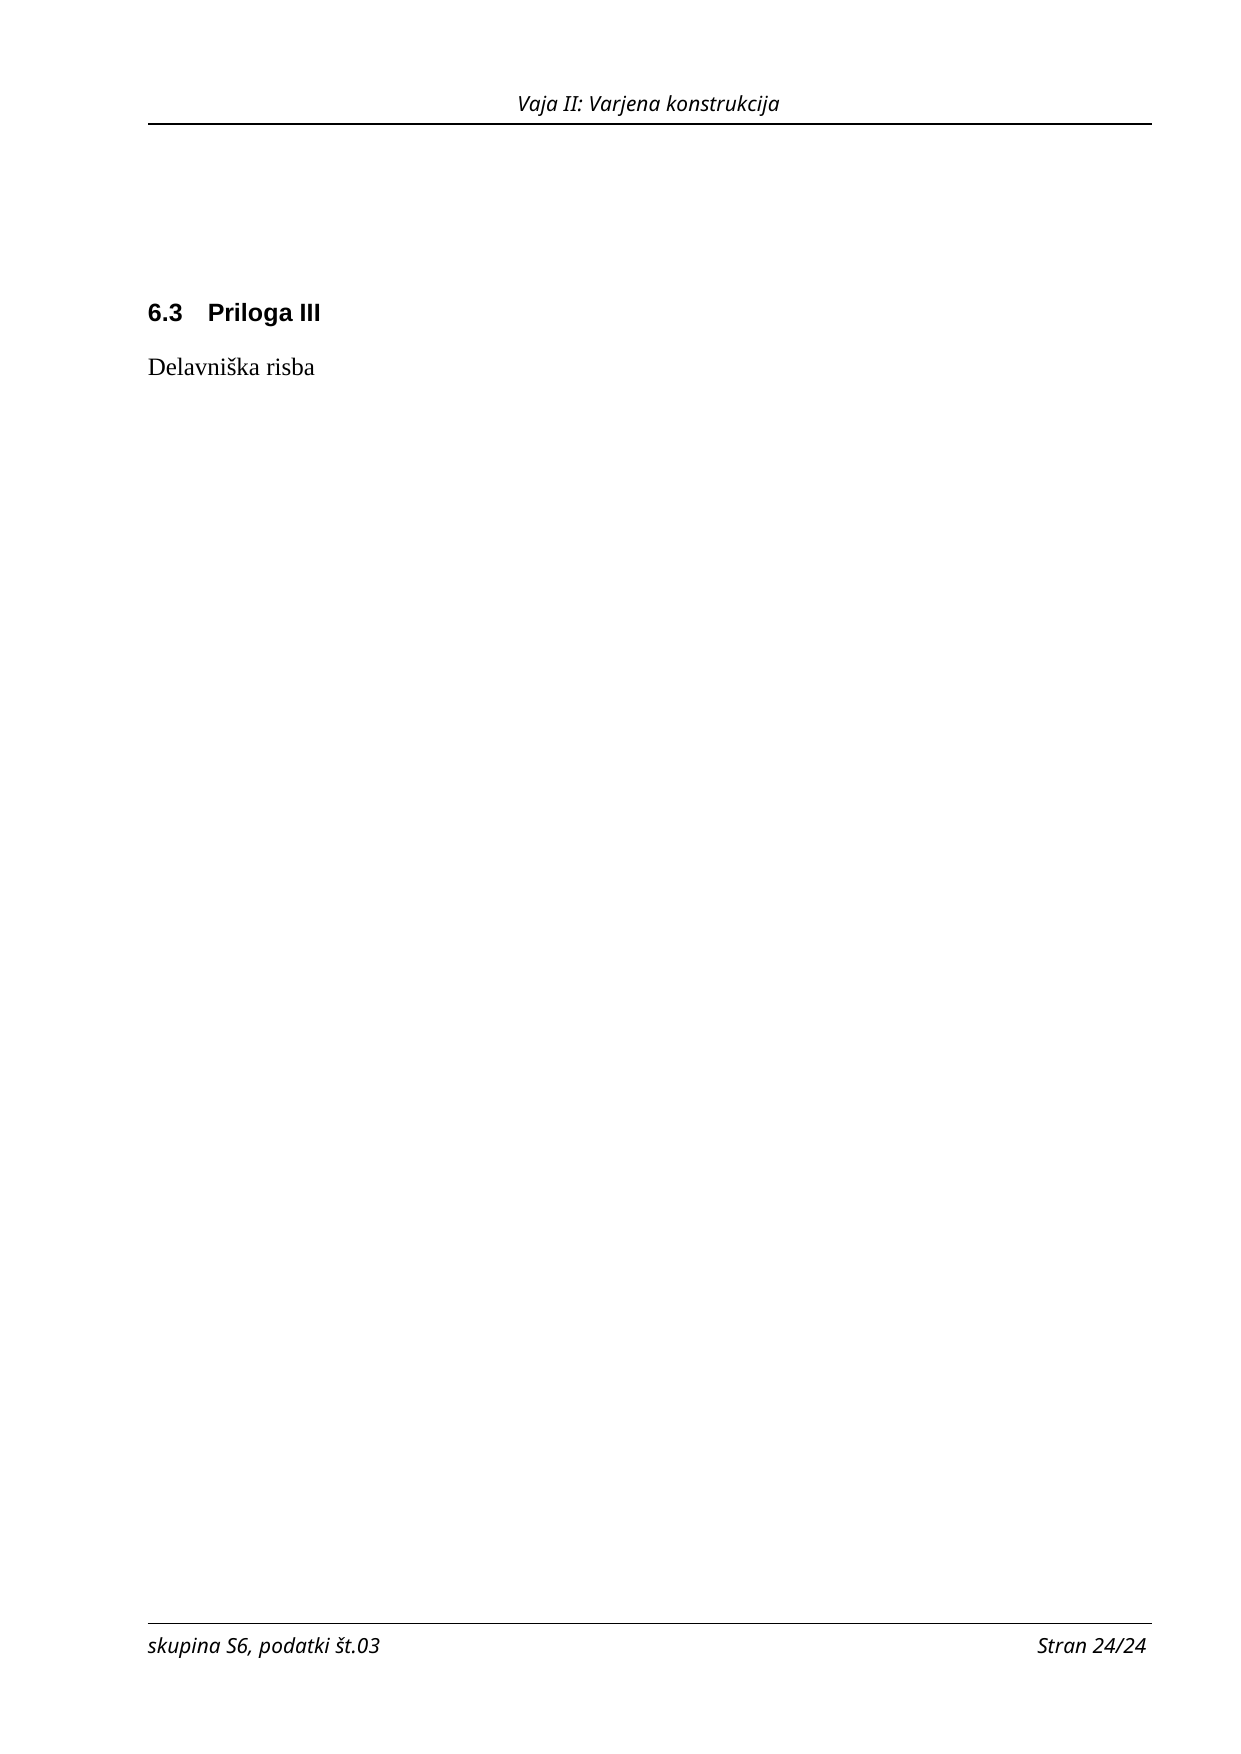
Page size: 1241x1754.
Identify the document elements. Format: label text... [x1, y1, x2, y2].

subtitle Priloga III [148, 297, 1152, 326]
text Delavniška risba [148, 351, 1152, 381]
